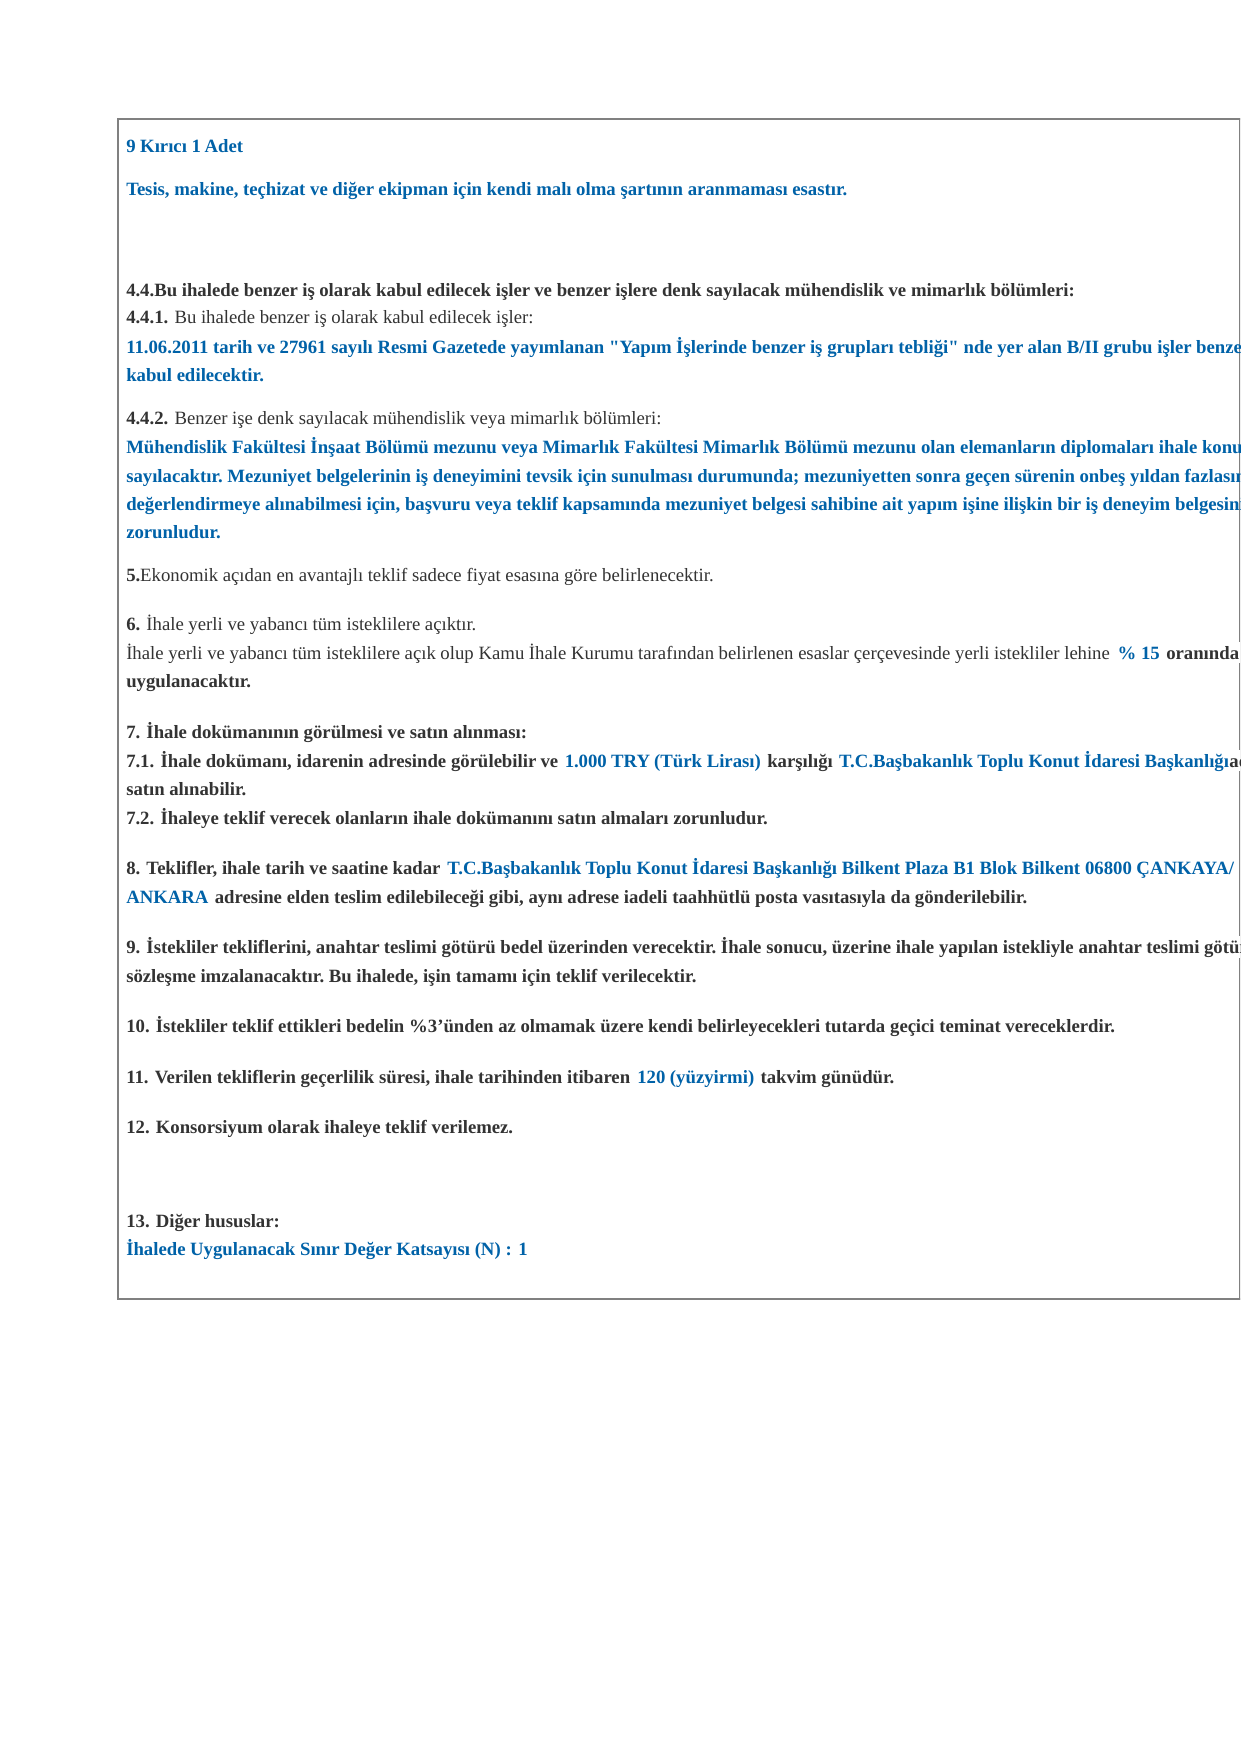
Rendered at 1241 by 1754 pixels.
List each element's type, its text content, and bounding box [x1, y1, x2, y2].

table_cell 9 Kırıcı 1 Adet Tesis, makine, teçhizat ve diğer ekipman için kendi malı olma şartının aranmaması esastır. [126, 128, 1239, 244]
table_header 4.4.Bu ihalede benzer iş olarak kabul edilecek işler ve benzer işlere denk sayılacak mühendislik ve mimarlık bölümleri: [126, 273, 1239, 301]
table_cell 4.4.1. Bu ihalede benzer iş olarak kabul edilecek işler: [126, 301, 1239, 329]
table_cell 4.4.2. Benzer işe denk sayılacak mühendislik veya mimarlık bölümleri: [126, 401, 1239, 430]
table_cell 11.06.2011 tarih ve 27961 sayılı Resmi Gazetede yayımlanan "Yapım İşlerinde benzer iş grupları tebliği" nde yer alan B/II grubu işler benzer iş olarak kabul edilecektir. [126, 329, 1239, 401]
table_cell Mühendislik Fakültesi İnşaat Bölümü mezunu veya Mimarlık Fakültesi Mimarlık Bölümü mezunu olan elemanların diplomaları ihale konusu işe denk sayılacaktır. Mezuniyet belgelerinin iş deneyimini tevsik için sunulması durumunda; mezuniyetten sonra geçen sürenin onbeş yıldan fazlasının değerlendirmeye alınabilmesi için, başvuru veya teklif kapsamında mezuniyet belgesi sahibine ait yapım işine ilişkin bir iş deneyim belgesinin sunulması zorunludur. [126, 430, 1239, 542]
table_header T.C. BAŞBAKANLIK TOPLU KONUT İDARESİ BAŞKANLIĞI (TOKİ) İHALE İLANI BATMAN MERKEZ 3.BÖLGE 450 ADET KONUT, 1’ER ADET TİCARET MERKEZİ VE CAMİ İNŞAATLARI İLE ALTYAPI VE ÇEVRE DÜZENLEMESİ İŞİ T.C. BAŞBAKANLIK TOPLU KONUT İDARESİ BAŞKANLIĞI-TOKİ Batman Merkez 3.Bölge 450 Adet Konut, 1’er Adet Ticaret Merkezi ve Cami İnşaatları İle Altyapı ve Çevre Düzenlemesi İşi yapım işi 4734 sayılı Kamu İhale Kanununun 19 uncu maddesine göre açık ihale usulü ile ihale edilecektir. İhaleye ilişkin ayrıntılı bilgiler aşağıda yer almaktadır. 2-İhale konusu yapım işinin 3- İhalenin 4. İhaleye katılabilme şartları ve istenilen belgeler ile yeterlik değerlendirmesinde uygulanacak kriterler: 4.1. İhaleye katılma şartları ve istenilen belgeler: 4.1.1. Mevzuatı gereği kayıtlı olduğu Ticaret ve/veya Sanayi Odası ya da Esnaf ve Sanatkarlar Odası veya ilgili Meslek Odası Belgesi. 4.1.1.1. Gerçek kişi olması halinde, kayıtlı olduğu ticaret ve/veya sanayi odasından ya da esnaf ve sânatkar odasından veya ilgili meslek odasından, ilk ilan veya ihale tarihinin içinde bulunduğu yılda alınmış, odaya kayıtlı olduğunu gösterir belge, 4.1.1.2. Tüzel kişi olması halinde, ilgili mevzuatı gereği kayıtlı bulunduğu Ticaret ve/veya Sanayi Odasından, ilk ilan veya ihale tarihinin içinde bulunduğu yılda alınmış, tüzel kişiliğin odaya kayıtlı olduğunu gösterir belge, 4.1.2. Teklif vermeye yetkili olduğunu gösteren İmza Beyannamesi veya İmza Sirküleri. 4.1.2.1. Gerçek kişi olması halinde, noter tasdikli imza beyannamesi. 4.1.2.2. Tüzel kişi olması halinde, ilgisine göre tüzel kişiliğin ortakları, üyeleri veya kurucuları ile tüzel kişiliğin yönetimindeki görevlileri belirten son durumu gösterir Ticaret Sicil Gazetesi, bu bilgilerin tamamının bir Ticaret Sicil Gazetesinde bulunmaması halinde, bu bilgilerin tümünü göstermek üzere ilgili Ticaret Sicil Gazeteleri veya bu hususları gösteren belgeler ile tüzel kişiliğin noter tasdikli imza sirküleri, 4.1.3. Şekli ve içeriği İdari Şartnamede belirlenen teklif mektubu. 4.1.4. Şekli ve içeriği İdari Şartnamede belirlenen geçici teminat. 4.1.5İhale konusu işte idarenin onayı ile alt yüklenici çalıştırılabilir. Ancak işin tamamı alt yüklenicilere yaptırılamaz. 4.1.6 Tüzel kişi tarafından iş deneyimi göstermek üzere sunulan belgenin, tüzel kişiliğin yarısından fazla hissesine sahip ortağına ait olması halinde, ticaret ve sanayi odası/ticaret odası bünyesinde bulunan ticaret sicil memurlukları veya yeminli mali müşavir ya da serbest muhasebeci mali müşavir tarafından ilk ilan tarihinden sonra düzenlenen ve düzenlendiği tarihten geriye doğru son bir yıldır kesintisiz olarak bu şartın korunduğunu gösteren belge. 5.Ekonomik açıdan en avantajlı teklif sadece fiyat esasına göre belirlenecektir. 6. İhale yerli ve yabancı tüm isteklilere açıktır. İhale yerli ve yabancı tüm isteklilere açık olup Kamu İhale Kurumu tarafından belirlenen esaslar çerçevesinde yerli istekliler lehine % 15 oranında fiyat avantajı uygulanacaktır. 7. İhale dokümanının görülmesi ve satın alınması: 7.1. İhale dokümanı, idarenin adresinde görülebilir ve 1.000 TRY (Türk Lirası) karşılığı T.C.Başbakanlık Toplu Konut İdaresi Başkanlığıadresinden satın alınabilir. 7.2. İhaleye teklif verecek olanların ihale dokümanını satın almaları zorunludur. 8. Teklifler, ihale tarih ve saatine kadar T.C.Başbakanlık Toplu Konut İdaresi Başkanlığı Bilkent Plaza B1 Blok Bilkent 06800 ÇANKAYA/ ANKARA adresine elden teslim edilebileceği gibi, aynı adrese iadeli taahhütlü posta vasıtasıyla da gönderilebilir. 9. İstekliler tekliflerini, anahtar teslimi götürü bedel üzerinden verecektir. İhale sonucu, üzerine ihale yapılan istekliyle anahtar teslimi götürü bedel sözleşme imzalanacaktır. Bu ihalede, işin tamamı için teklif verilecektir. 10. İstekliler teklif ettikleri bedelin %3’ünden az olmamak üzere kendi belirleyecekleri tutarda geçici teminat vereceklerdir. 11. Verilen tekliflerin geçerlilik süresi, ihale tarihinden itibaren 120 (yüzyirmi) takvim günüdür. 12. Konsorsiyum olarak ihaleye teklif verilemez. 13. Diğer hususlar: İhalede Uygulanacak Sınır Değer Katsayısı (N) : 1 [119, 120, 1239, 1298]
